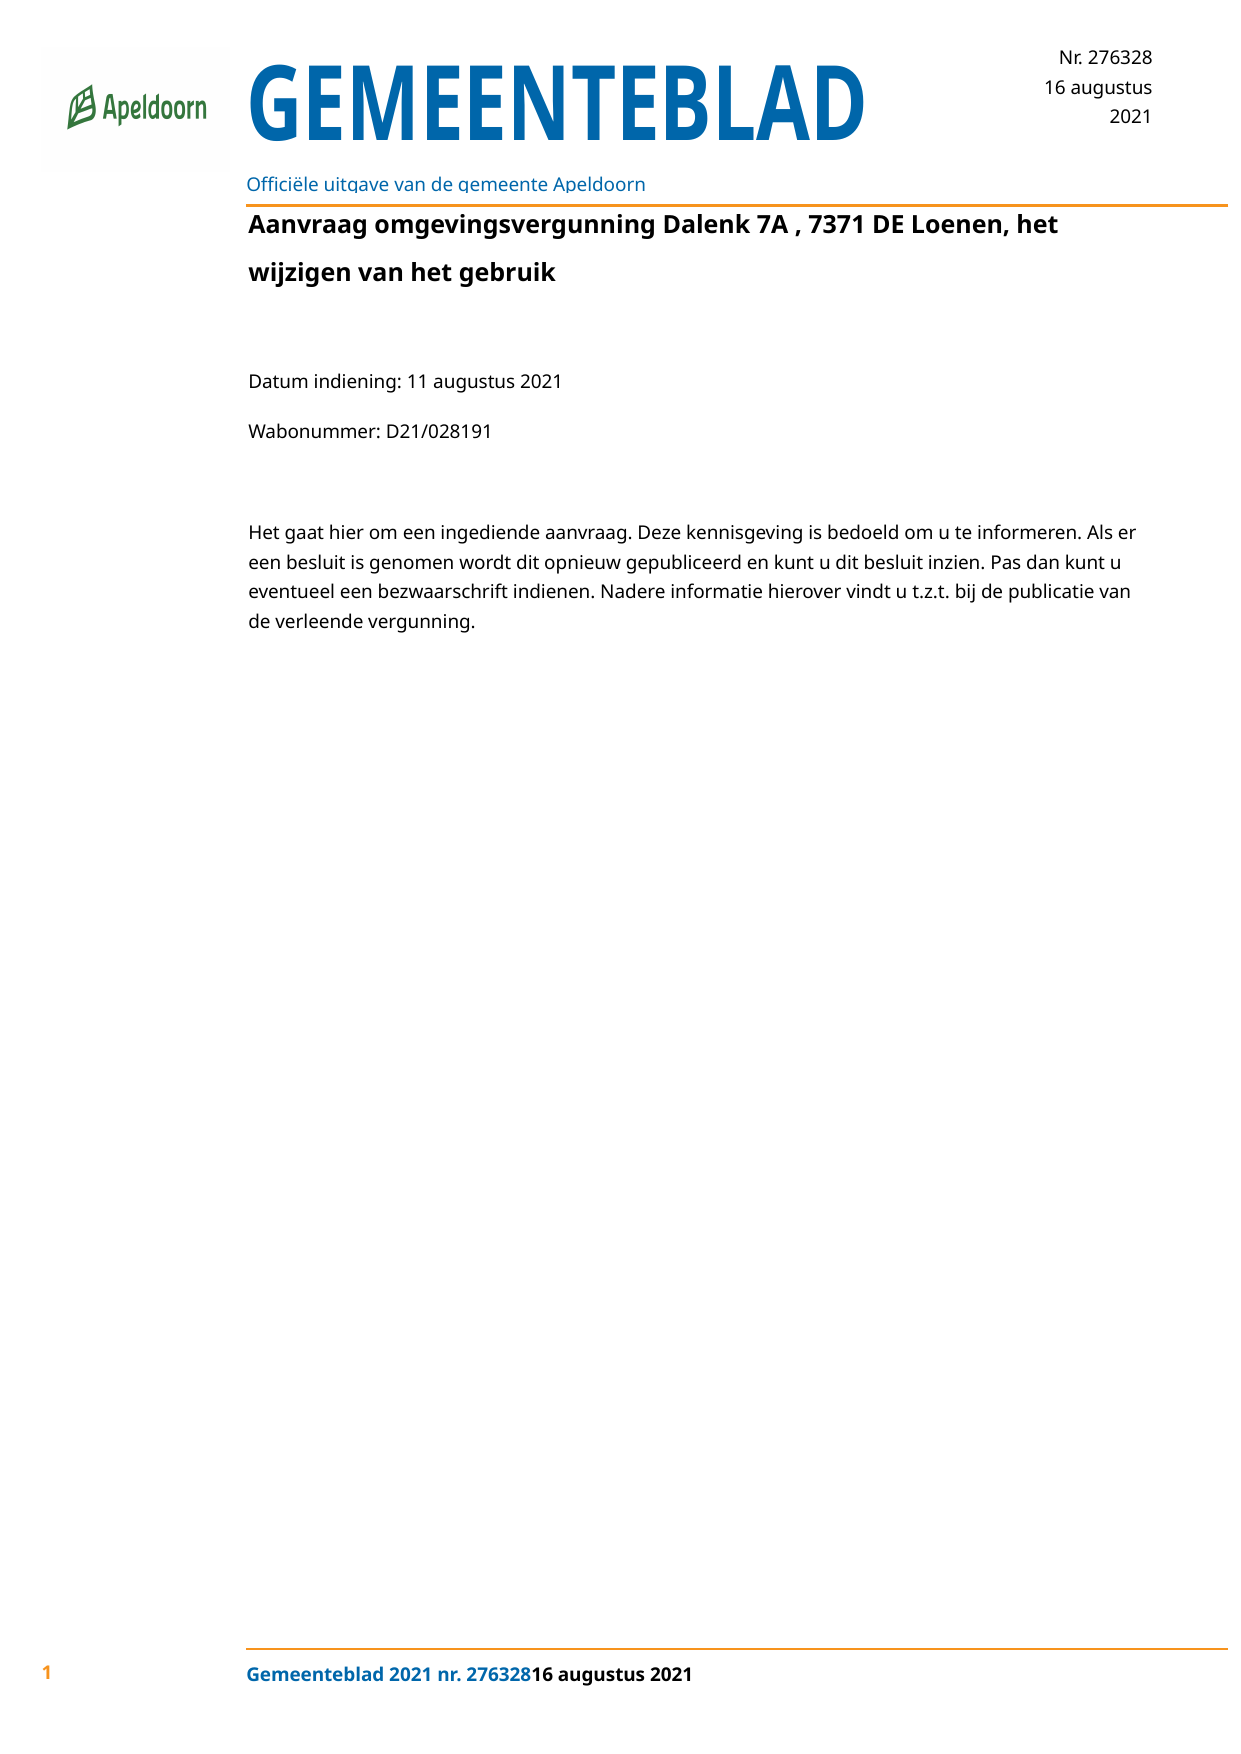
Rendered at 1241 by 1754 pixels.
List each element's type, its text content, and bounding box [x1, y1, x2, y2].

text Aanvraag omgevingsvergunning Dalenk 7A , 7371 DE Loenen, het wijzigen van het gebruik [248, 207, 1152, 288]
text Wabonummer: D21/028191 [248, 419, 1152, 444]
text Het gaat hier om een ingediende aanvraag. Deze kennisgeving is bedoeld om u te informeren. Als er een besluit is genomen wordt dit opnieuw gepubliceerd en kunt u dit besluit inzien. Pas dan kunt u eventueel een bezwaarschrift indienen. Nadere informatie hierover vindt u t.z.t. bij de publicatie van de verleende vergunning. [248, 519, 1152, 634]
text Datum indiening: 11 augustus 2021 [248, 368, 1152, 394]
picture [41, 47, 231, 172]
